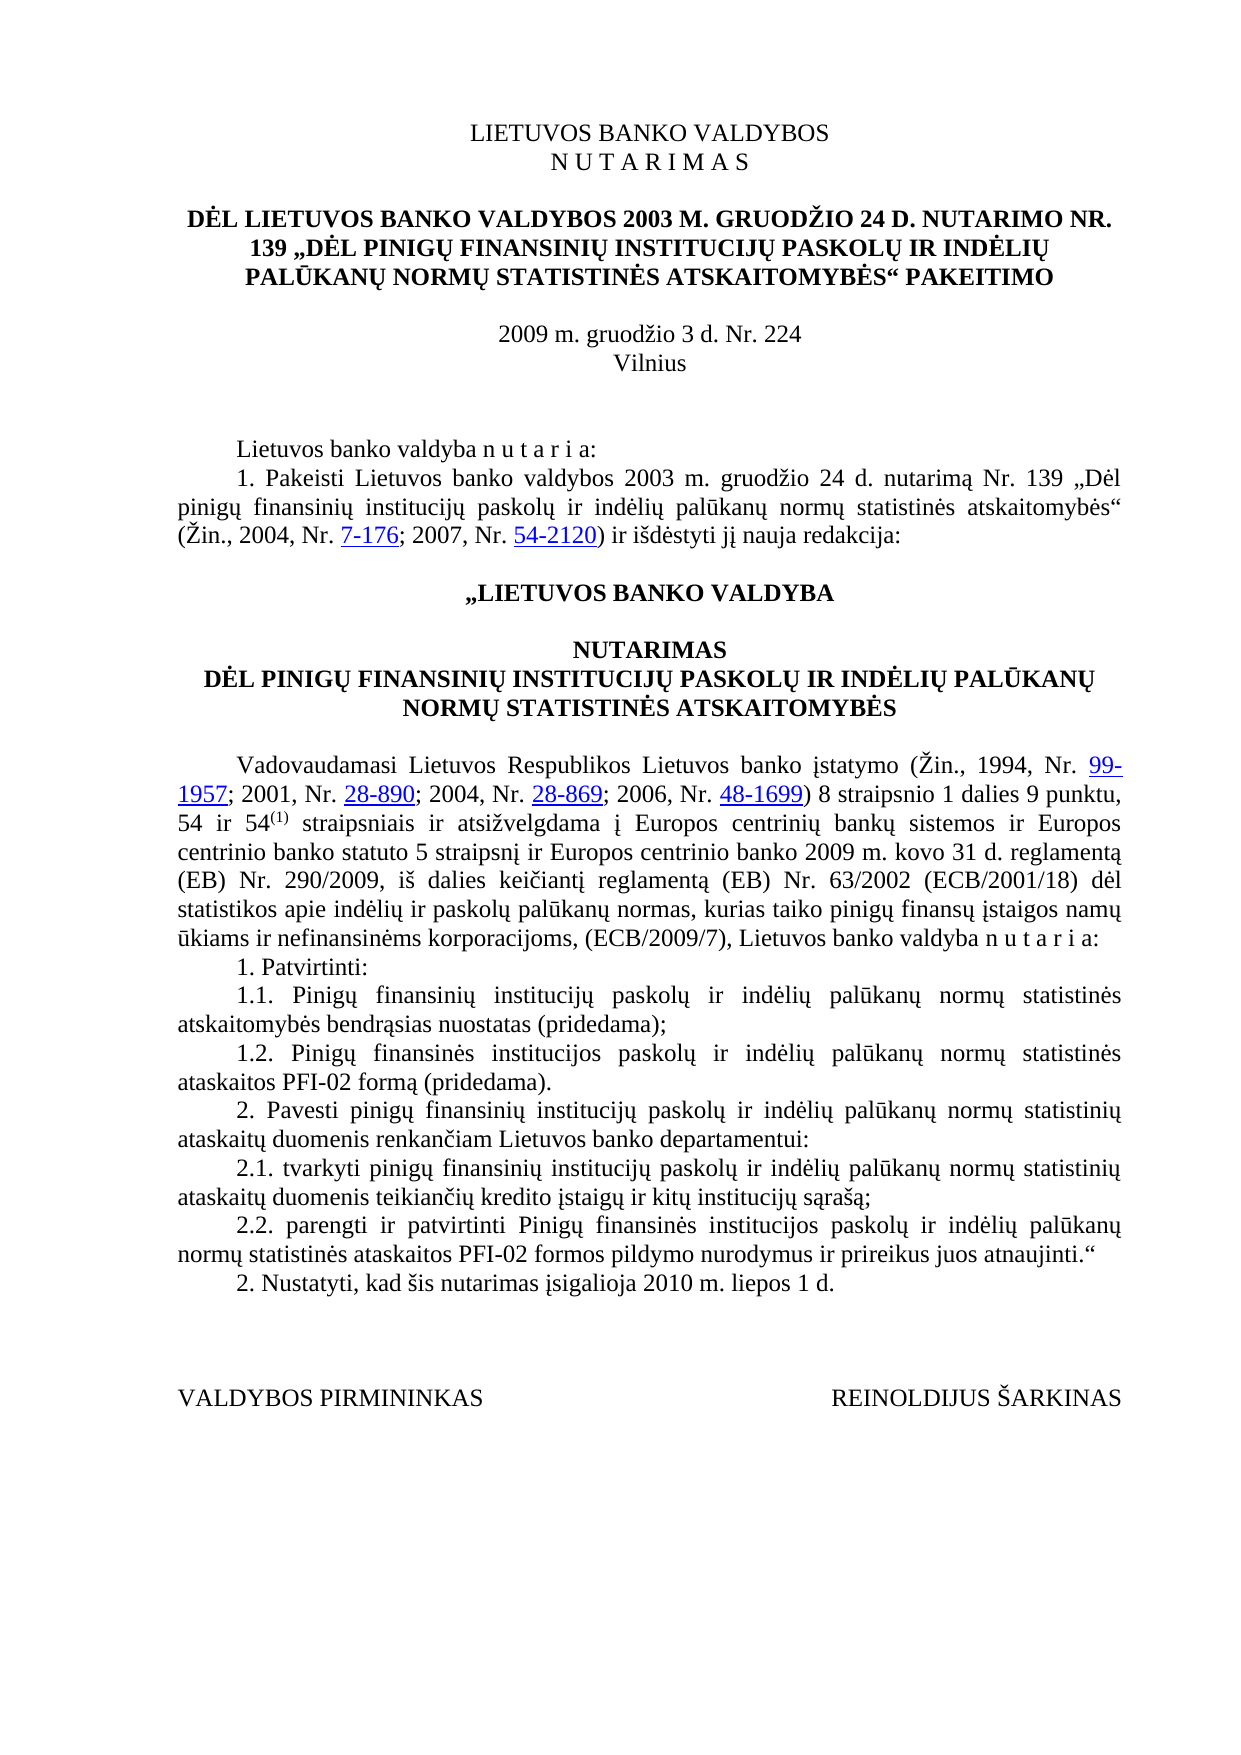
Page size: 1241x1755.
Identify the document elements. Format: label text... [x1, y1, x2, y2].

text Valdybos pirmininkas Reinoldijus Šarkinas [177, 1383, 1122, 1412]
text 1.1. Pinigų finansinių institucijų paskolų ir indėlių palūkanų normų statistinės atskaitomybės bendrąsias nuostatas (pridedama); [177, 981, 1122, 1038]
text 2.1. tvarkyti pinigų finansinių institucijų paskolų ir indėlių palūkanų normų statistinių ataskaitų duomenis teikiančių kredito įstaigų ir kitų institucijų sąrašą; [177, 1153, 1122, 1211]
text DĖL Lietuvos banko valdybos 2003 m. gruodžio 24 d. nutarimo Nr. 139 „Dėl pinigų finansinių institucijų paskolų ir indėlių palūkanų normų statistinės atskaitomybės“ pakeitimo [177, 204, 1122, 291]
text NUTARIMAS [177, 636, 1122, 664]
text 2. Pavesti pinigų finansinių institucijų paskolų ir indėlių palūkanų normų statistinių ataskaitų duomenis renkančiam Lietuvos banko departamentui: [177, 1096, 1122, 1153]
text LIETUVOS BANKO VALDYBOS [177, 118, 1122, 147]
text Vilnius [177, 348, 1122, 377]
text 1. Patvirtinti: [177, 952, 1122, 981]
text 2009 m. gruodžio 3 d. Nr. 224 [177, 319, 1122, 348]
text 1. Pakeisti Lietuvos banko valdybos 2003 m. gruodžio 24 d. nutarimą Nr. 139 „Dėl pinigų finansinių institucijų paskolų ir indėlių palūkanų normų statistinės atskaitomybės“ (Žin., 2004, Nr. 7-176; 2007, Nr. 54-2120) ir išdėstyti jį nauja redakcija: [177, 463, 1122, 549]
text 1.2. Pinigų finansinės institucijos paskolų ir indėlių palūkanų normų statistinės ataskaitos PFI-02 formą (pridedama). [177, 1038, 1122, 1096]
text Lietuvos banko valdyba nutaria: [177, 434, 1122, 463]
text NUTARIMAS [177, 147, 1122, 176]
text „LIETUVOS BANKO VALDYBA [177, 578, 1122, 607]
text 2.2. parengti ir patvirtinti Pinigų finansinės institucijos paskolų ir indėlių palūkanų normų statistinės ataskaitos PFI-02 formos pildymo nurodymus ir prireikus juos atnaujinti.“ [177, 1211, 1122, 1268]
text 2. Nustatyti, kad šis nutarimas įsigalioja 2010 m. liepos 1 d. [177, 1268, 1122, 1297]
text DĖL PINIGŲ FINANSINIŲ INSTITUCIJŲ PASKOLŲ IR INDĖLIŲ PALŪKANŲ NORMŲ STATISTINĖS ATSKAITOMYBĖS [177, 664, 1122, 722]
text Vadovaudamasi Lietuvos Respublikos Lietuvos banko įstatymo (Žin., 1994, Nr. 99-1957; 2001, Nr. 28-890; 2004, Nr. 28-869; 2006, Nr. 48-1699) 8 straipsnio 1 dalies 9 punktu, 54 ir 54(1) straipsniais ir atsižvelgdama į Europos centrinių bankų sistemos ir Europos centrinio banko statuto 5 straipsnį ir Europos centrinio banko 2009 m. kovo 31 d. reglamentą (EB) Nr. 290/2009, iš dalies keičiantį reglamentą (EB) Nr. 63/2002 (ECB/2001/18) dėl statistikos apie indėlių ir paskolų palūkanų normas, kurias taiko pinigų finansų įstaigos namų ūkiams ir nefinansinėms korporacijoms, (ECB/2009/7), Lietuvos banko valdyba nutaria: [177, 751, 1122, 952]
